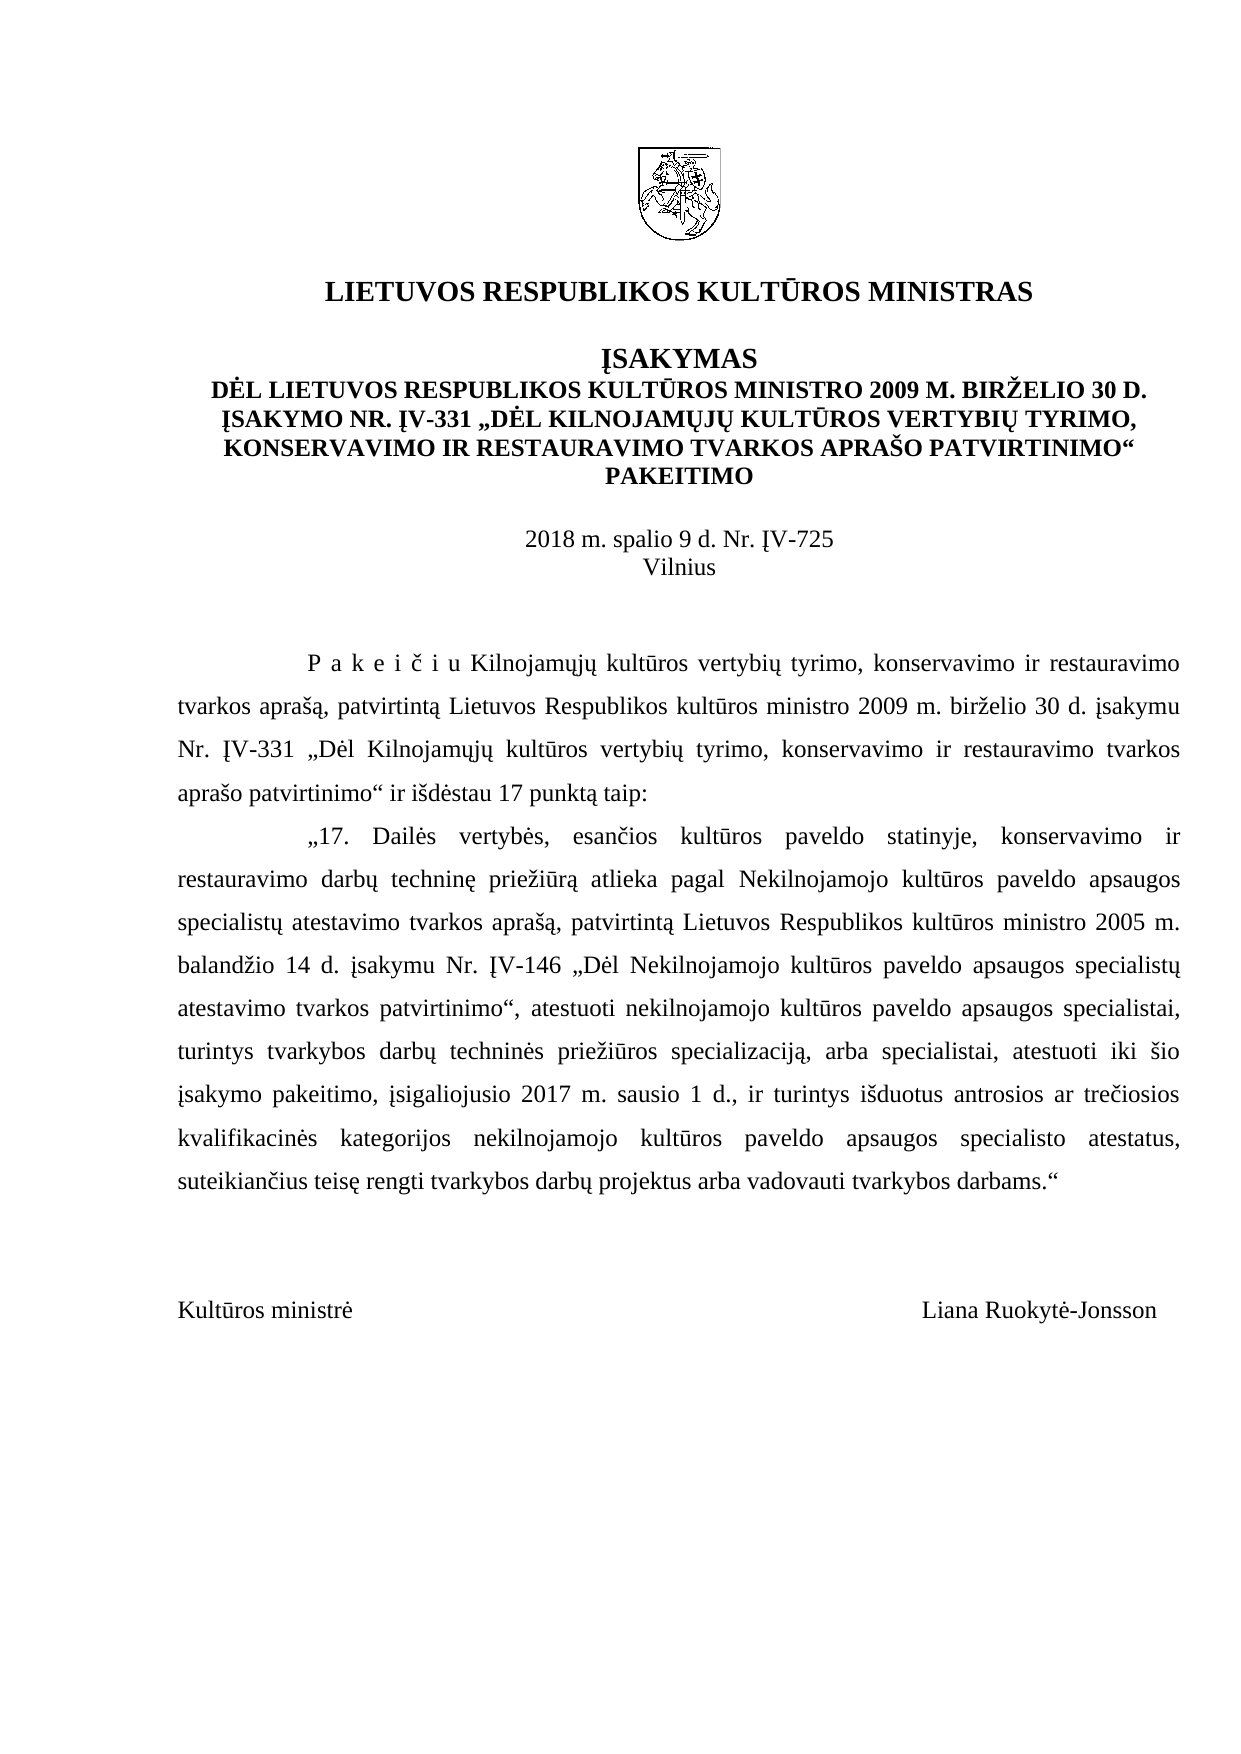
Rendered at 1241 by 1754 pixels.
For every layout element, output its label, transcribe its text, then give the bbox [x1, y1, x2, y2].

text 2018 m. spalio 9 d. Nr. ĮV-725 [177, 524, 1181, 552]
text LIETUVOS RESPUBLIKOS KULTŪROS MINISTRAS [177, 274, 1181, 308]
text P a k e i č i u Kilnojamųjų kultūros vertybių tyrimo, konservavimo ir restauravimo tvarkos aprašą, patvirtintą Lietuvos Respublikos kultūros ministro 2009 m. birželio 30 d. įsakymu Nr. ĮV-331 „Dėl Kilnojamųjų kultūros vertybių tyrimo, konservavimo ir restauravimo tvarkos aprašo patvirtinimo“ ir išdėstau 17 punktą taip: [177, 648, 1181, 806]
text DĖL LIETUVOS RESPUBLIKOS KULTŪROS MINISTRO 2009 M. BIRŽELIO 30 D. ĮSAKYMO NR. ĮV-331 „DĖL KILNOJAMŲJŲ KULTŪROS VERTYBIŲ TYRIMO, KONSERVAVIMO IR RESTAURAVIMO TVARKOS APRAŠO PATVIRTINIMO“ PAKEITIMO [177, 375, 1181, 490]
text Vilnius [177, 552, 1181, 581]
text „17. Dailės vertybės, esančios kultūros paveldo statinyje, konservavimo ir restauravimo darbų techninę priežiūrą atlieka pagal Nekilnojamojo kultūros paveldo apsaugos specialistų atestavimo tvarkos aprašą, patvirtintą Lietuvos Respublikos kultūros ministro 2005 m. balandžio 14 d. įsakymu Nr. ĮV-146 „Dėl Nekilnojamojo kultūros paveldo apsaugos specialistų atestavimo tvarkos patvirtinimo“, atestuoti nekilnojamojo kultūros paveldo apsaugos specialistai, turintys tvarkybos darbų techninės priežiūros specializaciją, arba specialistai, atestuoti iki šio įsakymo pakeitimo, įsigaliojusio 2017 m. sausio 1 d., ir turintys išduotus antrosios ar trečiosios kvalifikacinės kategorijos nekilnojamojo kultūros paveldo apsaugos specialisto atestatus, suteikiančius teisę rengti tvarkybos darbų projektus arba vadovauti tvarkybos darbams.“ [177, 821, 1181, 1194]
text ĮSAKYMAS [177, 342, 1181, 375]
text Kultūros ministrė Liana Ruokytė-Jonsson [177, 1295, 1181, 1324]
